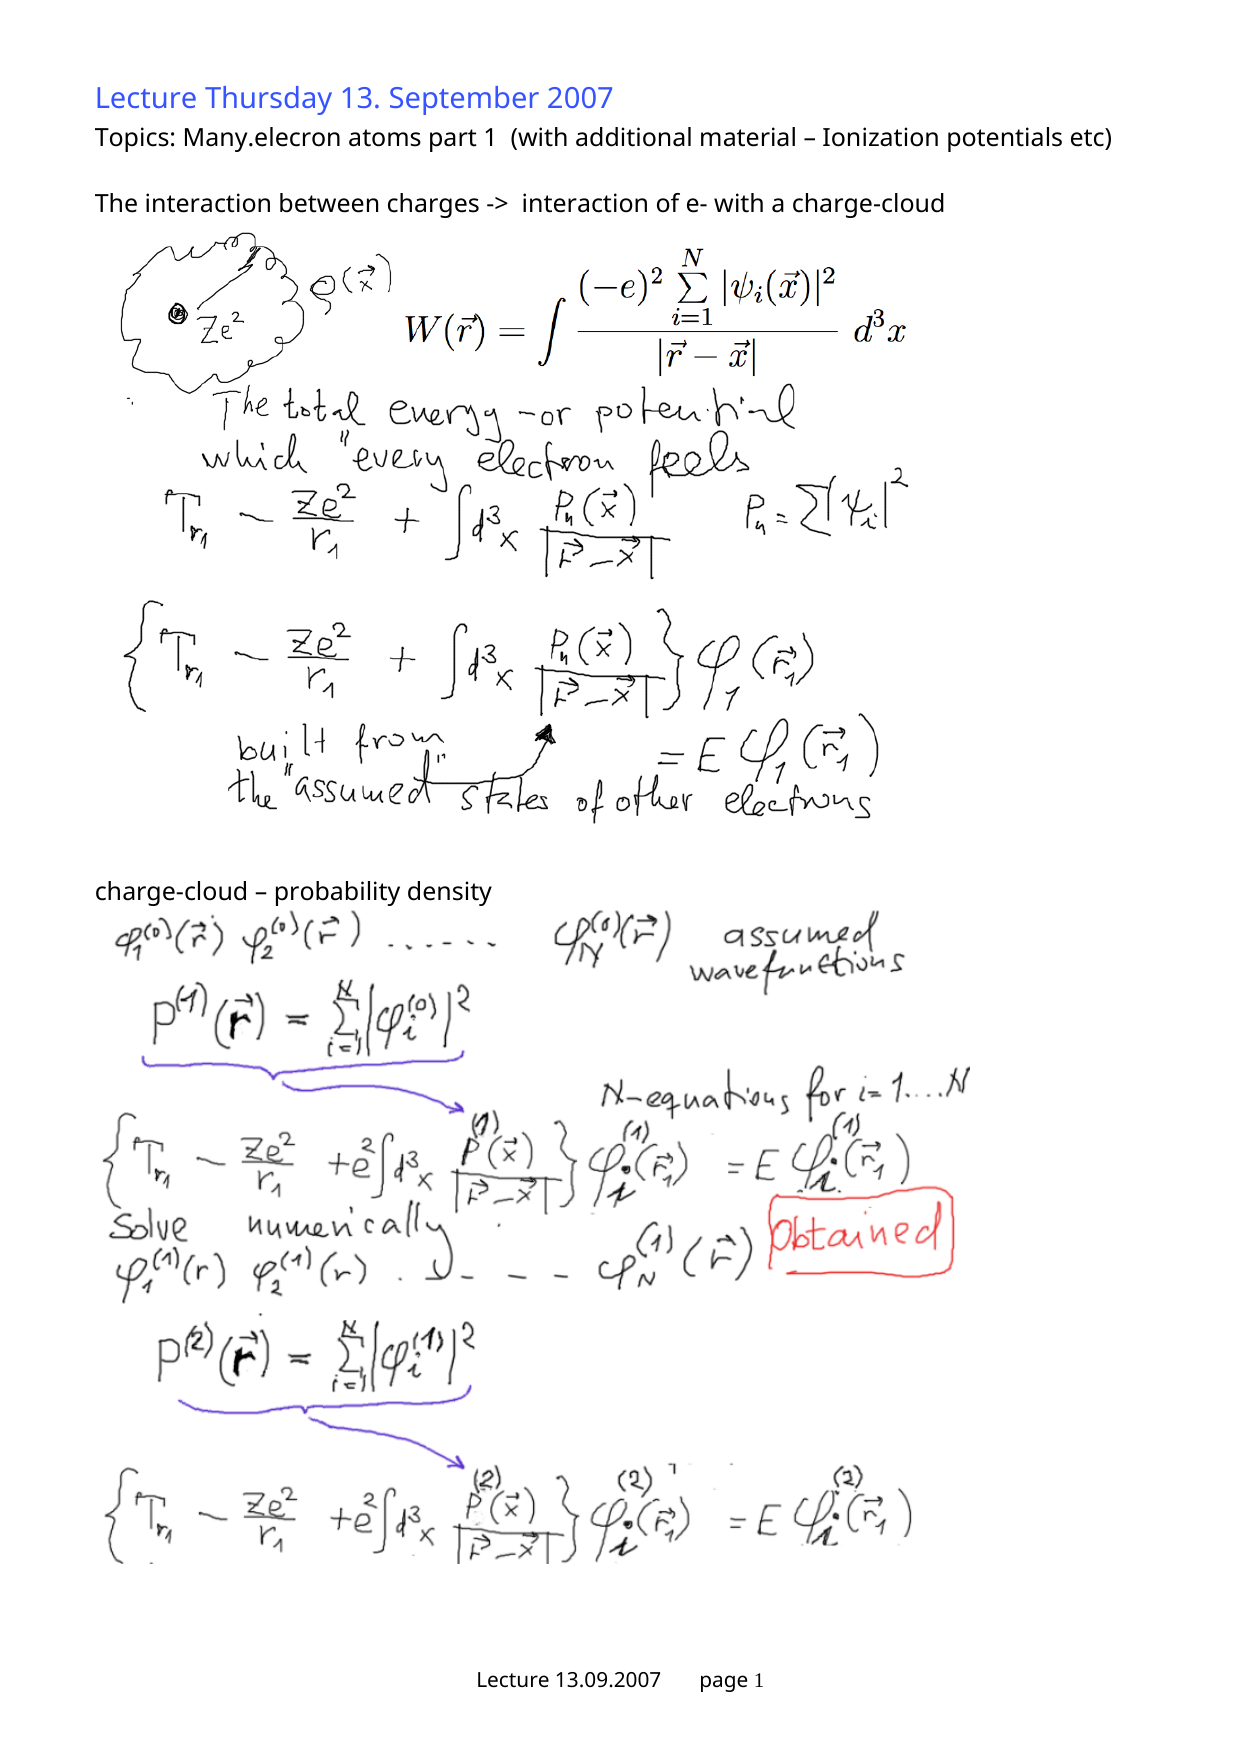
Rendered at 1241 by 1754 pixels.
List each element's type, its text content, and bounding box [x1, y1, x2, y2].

text charge-cloud – probability density [94, 874, 1135, 908]
text Topics: Many.elecron atoms part 1 (with additional material – Ionization potentials etc) [94, 119, 1141, 153]
picture [94, 219, 928, 851]
text The interaction between charges -> interaction of e- with a charge-cloud [94, 186, 1116, 219]
text Lecture Thursday 13. September 2007 [94, 71, 1141, 119]
picture [94, 907, 970, 1564]
